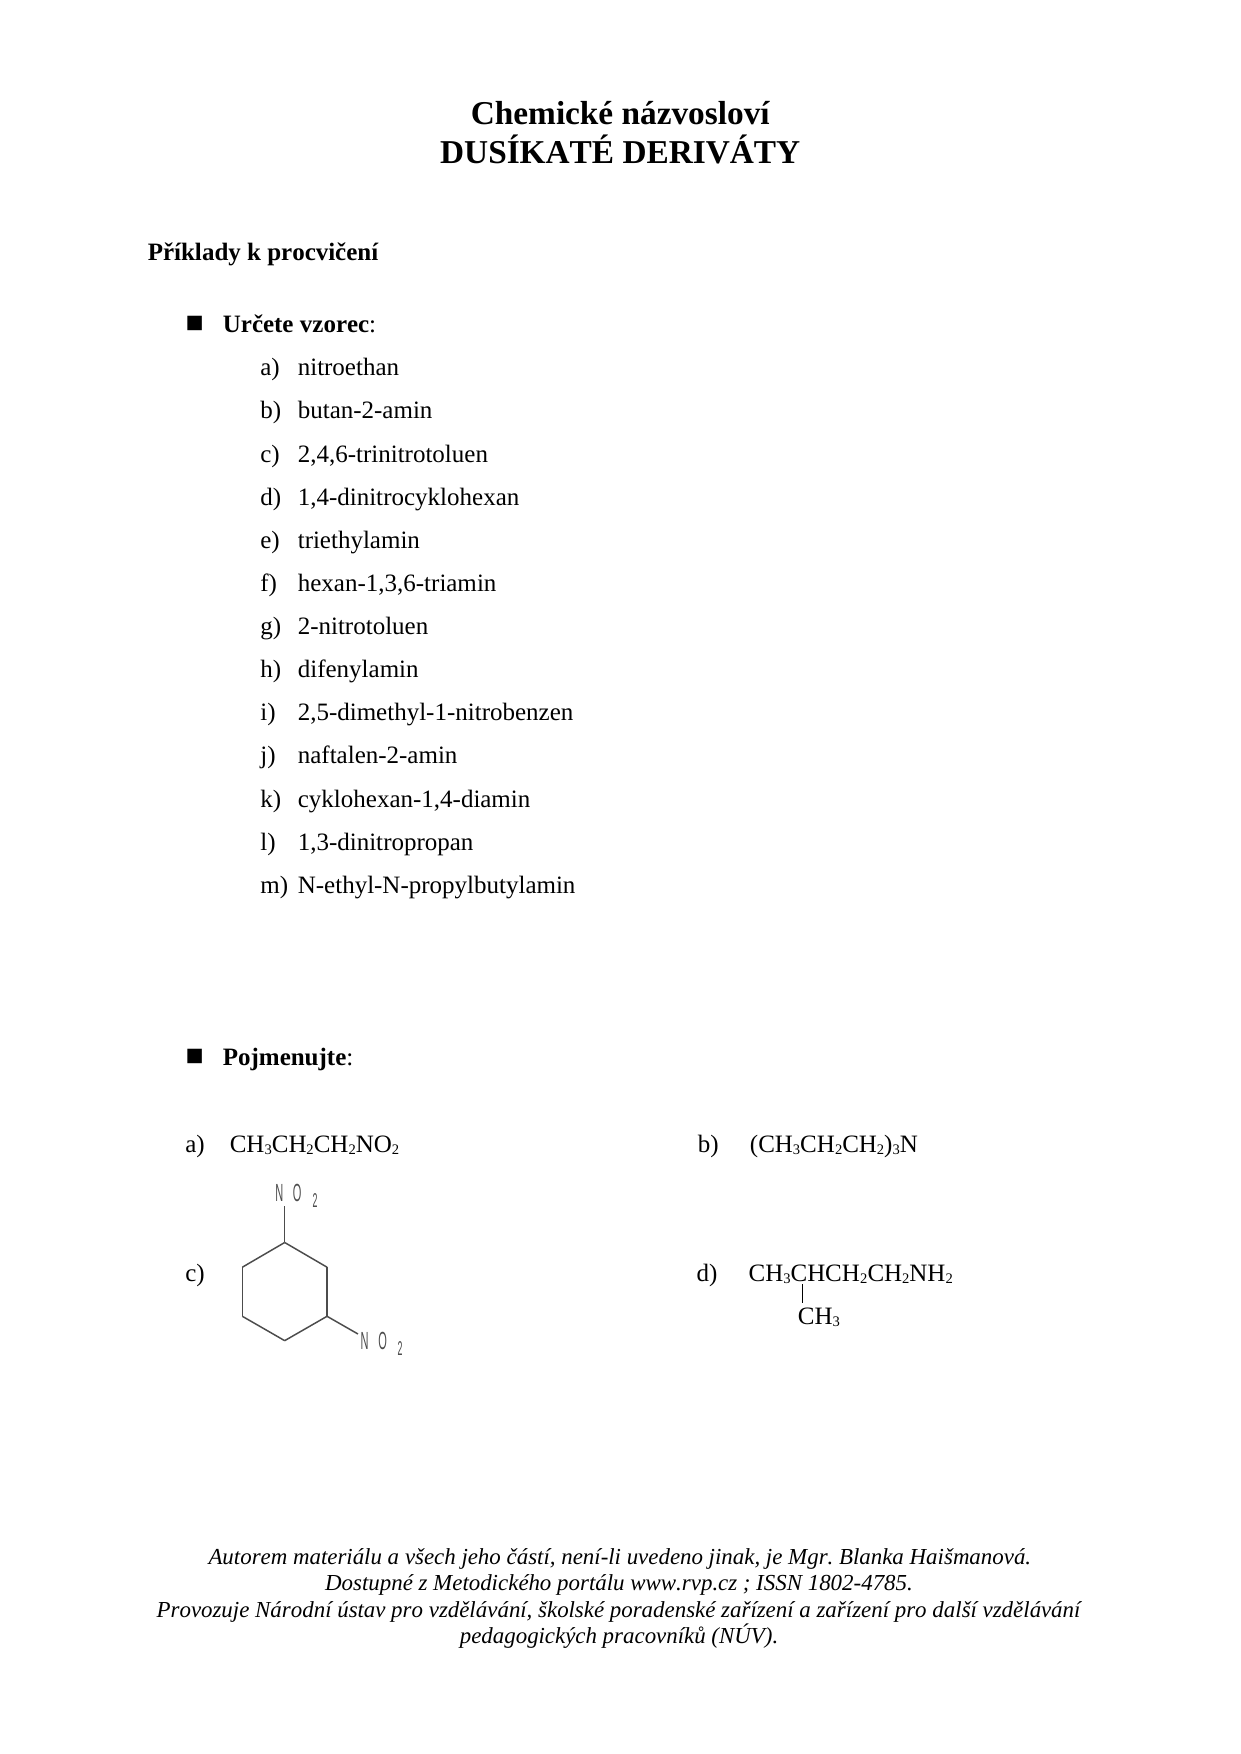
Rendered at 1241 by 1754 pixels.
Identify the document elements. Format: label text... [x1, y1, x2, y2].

text DUSÍKATÉ DERIVÁTY [148, 132, 1092, 170]
list butan-2-amin [260, 396, 1092, 424]
list 2-nitrotoluen [260, 611, 1092, 640]
list 2,4,6-trinitrotoluen [260, 439, 1092, 467]
list difenylamin [260, 654, 1092, 683]
text [243, 1258, 326, 1287]
text Příklady k procvičení [148, 237, 1092, 266]
text [328, 1301, 409, 1330]
text [185, 1301, 239, 1330]
list 1,4-dinitrocyklohexan [260, 482, 1092, 511]
list 1,3-dinitropropan [260, 827, 1092, 856]
text [315, 1258, 409, 1287]
text Chemické názvosloví [148, 94, 1092, 132]
text Autorem materiálu a všech jeho částí, není-li uvedeno jinak, je Mgr. Blanka Haišmanová. Dostupné z Metodického portálu www.rvp.cz ; ISSN 1802-4785. Provozuje Národní ústav pro vzdělávání, školské poradenské zařízení a zařízení pro další vzdělávání pedagogických pracovníků (NÚV). [148, 1543, 1092, 1648]
text CH3 [411, 1301, 1092, 1330]
text [307, 1318, 347, 1330]
text c) [185, 1258, 239, 1287]
list naftalen-2-amin [260, 741, 1092, 769]
list hexan-1,3,6-triamin [260, 568, 1092, 597]
list nitroethan [260, 352, 1092, 381]
text a) CH3CH2CH2NO2 b) (CH3CH2CH2)3N [185, 1129, 1092, 1157]
text [241, 1317, 262, 1330]
list 2,5-dimethyl-1-nitrobenzen [260, 697, 1092, 726]
list cyklohexan-1,4-diamin [260, 784, 1092, 812]
list Pojmenujte: [185, 1042, 1092, 1071]
list Určete vzorec: [185, 309, 1092, 338]
text d) CH3CHCH2CH2NH2 [411, 1258, 1092, 1287]
list N-ethyl-N-propylbutylamin [260, 870, 1092, 899]
list triethylamin [260, 525, 1092, 554]
text [243, 1301, 326, 1330]
